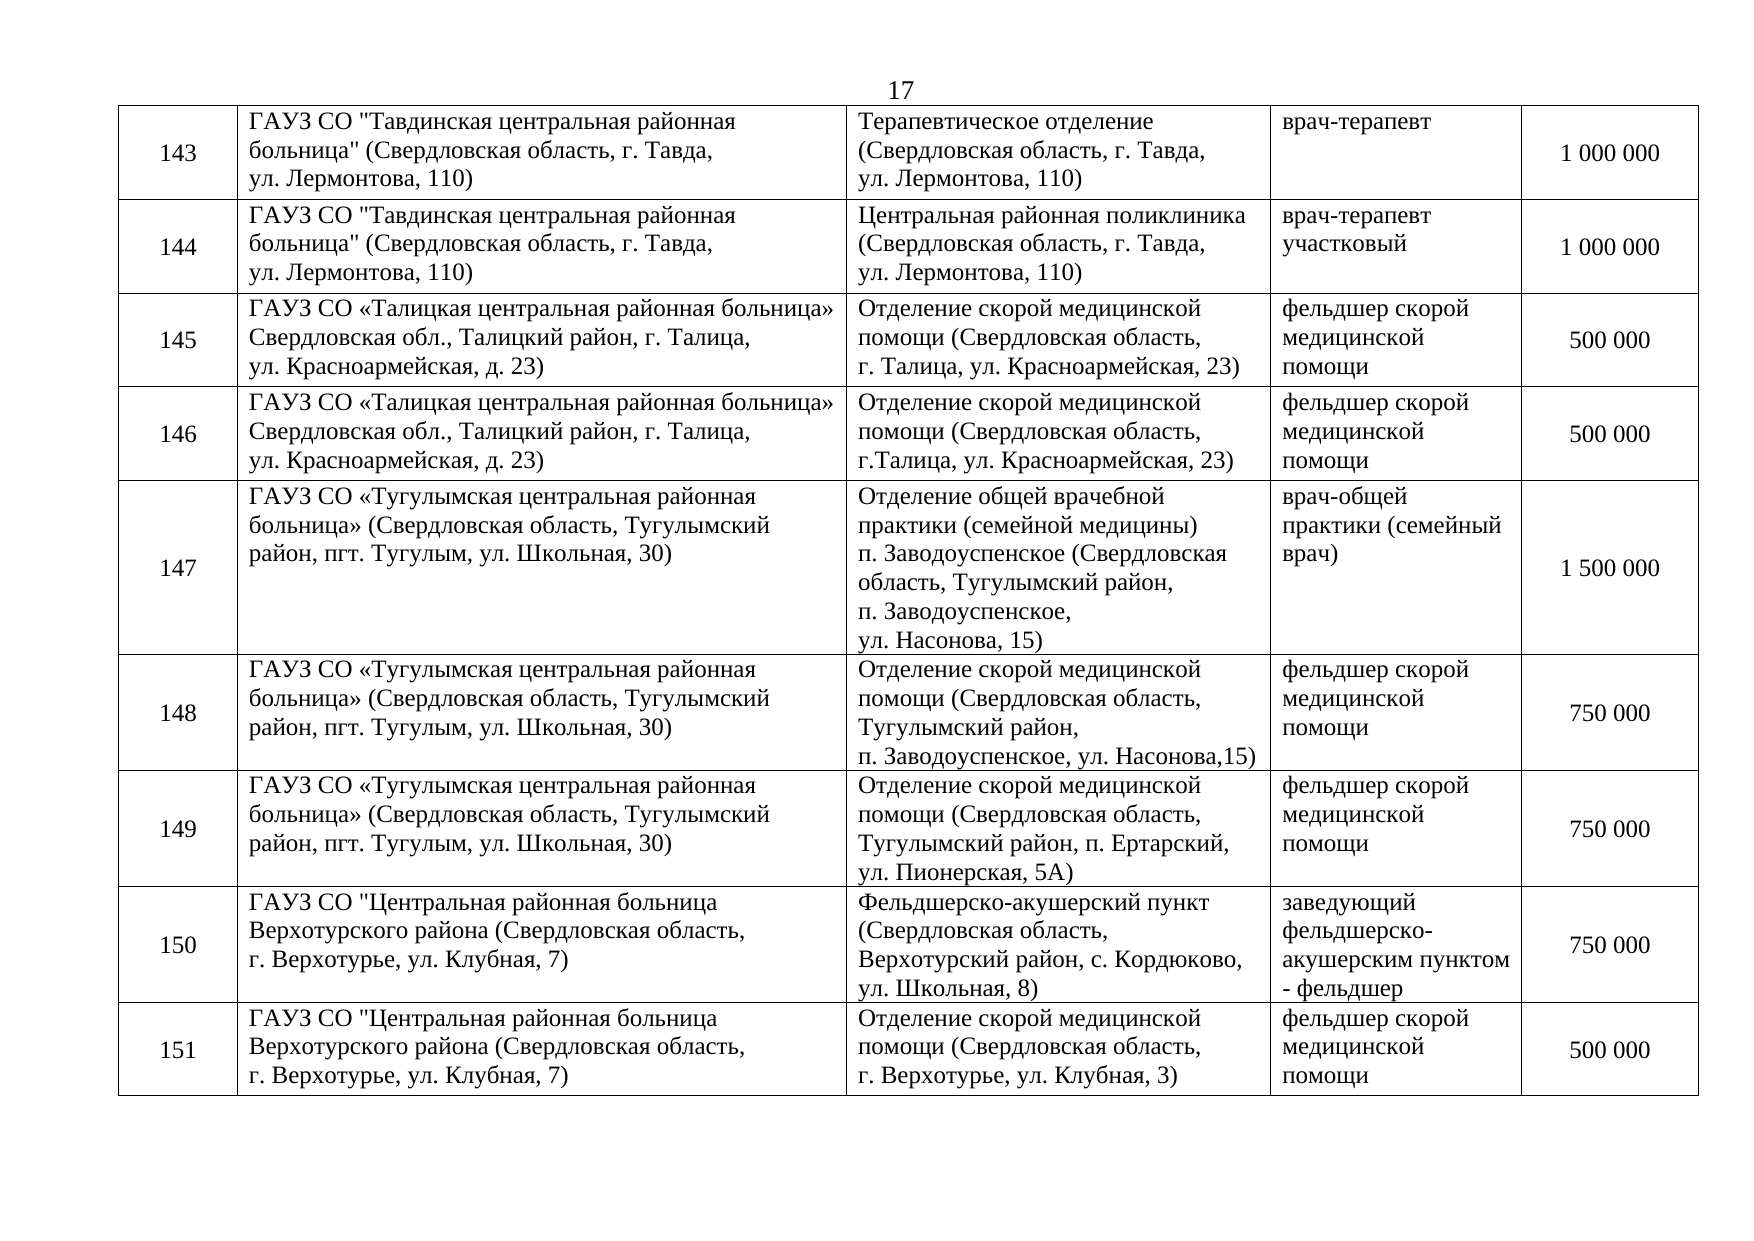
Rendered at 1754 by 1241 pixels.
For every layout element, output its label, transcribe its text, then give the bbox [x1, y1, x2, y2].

table_cell 143 [119, 106, 237, 199]
table_cell ГАУЗ СО «Талицкая центральная районная больница» Свердловская обл., Талицкий район, г. Талица, ул. Красноармейская, д. 23) [238, 387, 846, 480]
table_cell ГАУЗ СО «Тугулымская центральная районная больница» (Свердловская область, Тугулымский район, пгт. Тугулым, ул. Школьная, 30) [238, 771, 846, 886]
table_cell фельдшер скорой медицинской помощи [1271, 294, 1521, 386]
table_cell Фельдшерско-акушерский пункт (Свердловская область, Верхотурский район, с. Кордюково, ул. Школьная, 8) [847, 887, 1270, 1002]
table_cell заведующий фельдшерско-акушерским пунктом - фельдшер [1271, 887, 1521, 1002]
table_cell Отделение скорой медицинской помощи (Свердловская область, г.Талица, ул. Красноармейская, 23) [847, 387, 1270, 480]
table_cell ГАУЗ СО "Тавдинская центральная районная больница" (Свердловская область, г. Тавда, ул. Лермонтова, 110) [238, 106, 846, 199]
table_cell Отделение скорой медицинской помощи (Свердловская область, Тугулымский район, п. Ертарский, ул. Пионерская, 5А) [847, 771, 1270, 886]
table_cell фельдшер скорой медицинской помощи [1271, 1003, 1521, 1095]
table_cell фельдшер скорой медицинской помощи [1271, 387, 1521, 480]
table_cell Отделение общей врачебной практики (семейной медицины) п. Заводоуспенское (Свердловская область, Тугулымский район, п. Заводоуспенское, ул. Насонова, 15) [847, 481, 1270, 653]
table_cell Отделение скорой медицинской помощи (Свердловская область, г. Верхотурье, ул. Клубная, 3) [847, 1003, 1270, 1095]
table_cell Терапевтическое отделение (Свердловская область, г. Тавда, ул. Лермонтова, 110) [847, 106, 1270, 199]
table_cell 146 [119, 387, 237, 480]
table_cell 500 000 [1522, 387, 1698, 480]
table_cell ГАУЗ СО «Тугулымская центральная районная больница» (Свердловская область, Тугулымский район, пгт. Тугулым, ул. Школьная, 30) [238, 481, 846, 653]
table_cell врач-терапевт участковый [1271, 200, 1521, 292]
table_cell 144 [119, 200, 237, 292]
table_cell 1 000 000 [1522, 106, 1698, 199]
table_cell Центральная районная поликлиника (Свердловская область, г. Тавда, ул. Лермонтова, 110) [847, 200, 1270, 292]
table_cell 149 [119, 771, 237, 886]
table_cell 750 000 [1522, 887, 1698, 1002]
table_cell Отделение скорой медицинской помощи (Свердловская область, г. Талица, ул. Красноармейская, 23) [847, 294, 1270, 386]
table_cell 148 [119, 655, 237, 769]
table_cell ГАУЗ СО «Тугулымская центральная районная больница» (Свердловская область, Тугулымский район, пгт. Тугулым, ул. Школьная, 30) [238, 655, 846, 769]
table_cell ГАУЗ СО "Тавдинская центральная районная больница" (Свердловская область, г. Тавда, ул. Лермонтова, 110) [238, 200, 846, 292]
table_cell 750 000 [1522, 655, 1698, 769]
table_cell 147 [119, 481, 237, 653]
table_cell врач-терапевт [1271, 106, 1521, 199]
table_cell ГАУЗ СО "Центральная районная больница Верхотурского района (Свердловская область, г. Верхотурье, ул. Клубная, 7) [238, 1003, 846, 1095]
table_cell врач-общей практики (семейный врач) [1271, 481, 1521, 653]
table_cell 1 000 000 [1522, 200, 1698, 292]
table_cell ГАУЗ СО "Центральная районная больница Верхотурского района (Свердловская область, г. Верхотурье, ул. Клубная, 7) [238, 887, 846, 1002]
table_cell Отделение скорой медицинской помощи (Свердловская область, Тугулымский район, п. Заводоуспенское, ул. Насонова,15) [847, 655, 1270, 769]
table_cell 500 000 [1522, 1003, 1698, 1095]
table_cell 151 [119, 1003, 237, 1095]
table_cell ГАУЗ СО «Талицкая центральная районная больница» Свердловская обл., Талицкий район, г. Талица, ул. Красноармейская, д. 23) [238, 294, 846, 386]
table_cell 150 [119, 887, 237, 1002]
table_cell 145 [119, 294, 237, 386]
table_cell 750 000 [1522, 771, 1698, 886]
table_cell фельдшер скорой медицинской помощи [1271, 655, 1521, 769]
table_cell фельдшер скорой медицинской помощи [1271, 771, 1521, 886]
table_cell 500 000 [1522, 294, 1698, 386]
table_cell 1 500 000 [1522, 481, 1698, 653]
